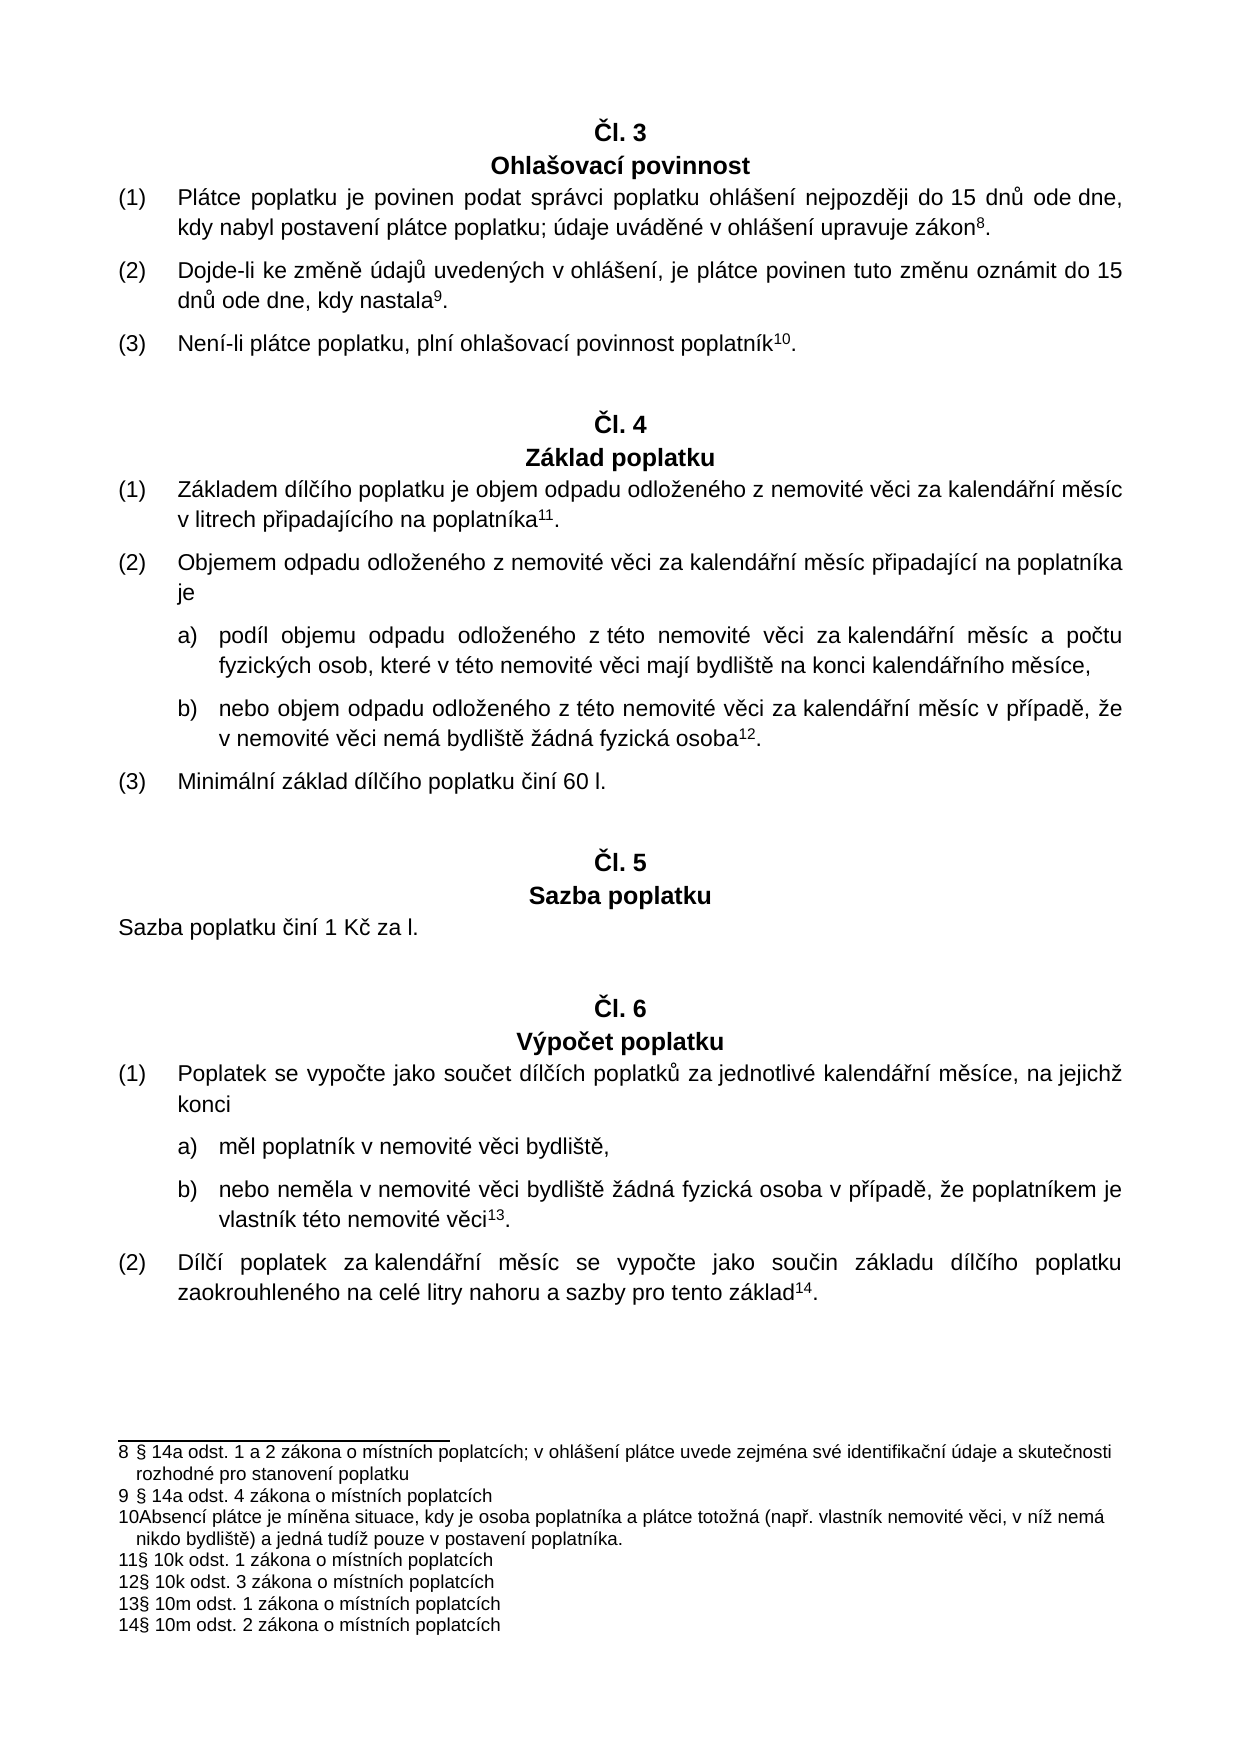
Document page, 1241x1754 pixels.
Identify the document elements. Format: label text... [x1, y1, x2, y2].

list Absencí plátce je míněna situace, kdy je osoba poplatníka a plátce totožná (např. vlastník nemovité věci, v níž nemá nikdo bydliště) a jedná tudíž pouze v postavení poplatníka. [118, 1506, 1122, 1549]
list Dojde-li ke změně údajů uvedených v ohlášení, je plátce povinen tuto změnu oznámit do 15 dnů ode dne, kdy nastala. [118, 257, 1122, 314]
list § 10k odst. 1 zákona o místních poplatcích [118, 1549, 1122, 1571]
list nebo objem odpadu odloženého z této nemovité věci za kalendářní měsíc v případě, že v nemovité věci nemá bydliště žádná fyzická osoba. [177, 695, 1122, 752]
list § 10m odst. 2 zákona o místních poplatcích [118, 1614, 1122, 1635]
subtitle Čl. 4 Základ poplatku [118, 410, 1122, 472]
list § 14a odst. 4 zákona o místních poplatcích [118, 1484, 1122, 1506]
subtitle Čl. 5 Sazba poplatku [118, 848, 1122, 910]
list Poplatek se vypočte jako součet dílčích poplatků za jednotlivé kalendářní měsíce, na jejichž konci [118, 1060, 1122, 1117]
text Sazba poplatku činí 1 Kč za l. [118, 914, 1122, 941]
list měl poplatník v nemovité věci bydliště, [177, 1133, 1122, 1160]
list Plátce poplatku je povinen podat správci poplatku ohlášení nejpozději do 15 dnů ode dne, kdy nabyl postavení plátce poplatku; údaje uváděné v ohlášení upravuje zákon. [118, 184, 1122, 241]
list § 10k odst. 3 zákona o místních poplatcích [118, 1571, 1122, 1592]
list Minimální základ dílčího poplatku činí 60 l. [118, 768, 1122, 794]
list podíl objemu odpadu odloženého z této nemovité věci za kalendářní měsíc a počtu fyzických osob, které v této nemovité věci mají bydliště na konci kalendářního měsíce, [177, 622, 1122, 679]
list Základem dílčího poplatku je objem odpadu odloženého z nemovité věci za kalendářní měsíc v litrech připadajícího na poplatníka. [118, 476, 1122, 533]
subtitle Čl. 6 Výpočet poplatku [118, 994, 1122, 1056]
list Objemem odpadu odloženého z nemovité věci za kalendářní měsíc připadající na poplatníka je [118, 549, 1122, 606]
list § 10m odst. 1 zákona o místních poplatcích [118, 1592, 1122, 1614]
list nebo neměla v nemovité věci bydliště žádná fyzická osoba v případě, že poplatníkem je vlastník této nemovité věci. [177, 1176, 1122, 1233]
subtitle Čl. 3 Ohlašovací povinnost [118, 118, 1122, 180]
list Není-li plátce poplatku, plní ohlašovací povinnost poplatník. [118, 330, 1122, 356]
list § 14a odst. 1 a 2 zákona o místních poplatcích; v ohlášení plátce uvede zejména své identifikační údaje a skutečnosti rozhodné pro stanovení poplatku [118, 1441, 1122, 1484]
list Dílčí poplatek za kalendářní měsíc se vypočte jako součin základu dílčího poplatku zaokrouhleného na celé litry nahoru a sazby pro tento základ. [118, 1249, 1122, 1306]
